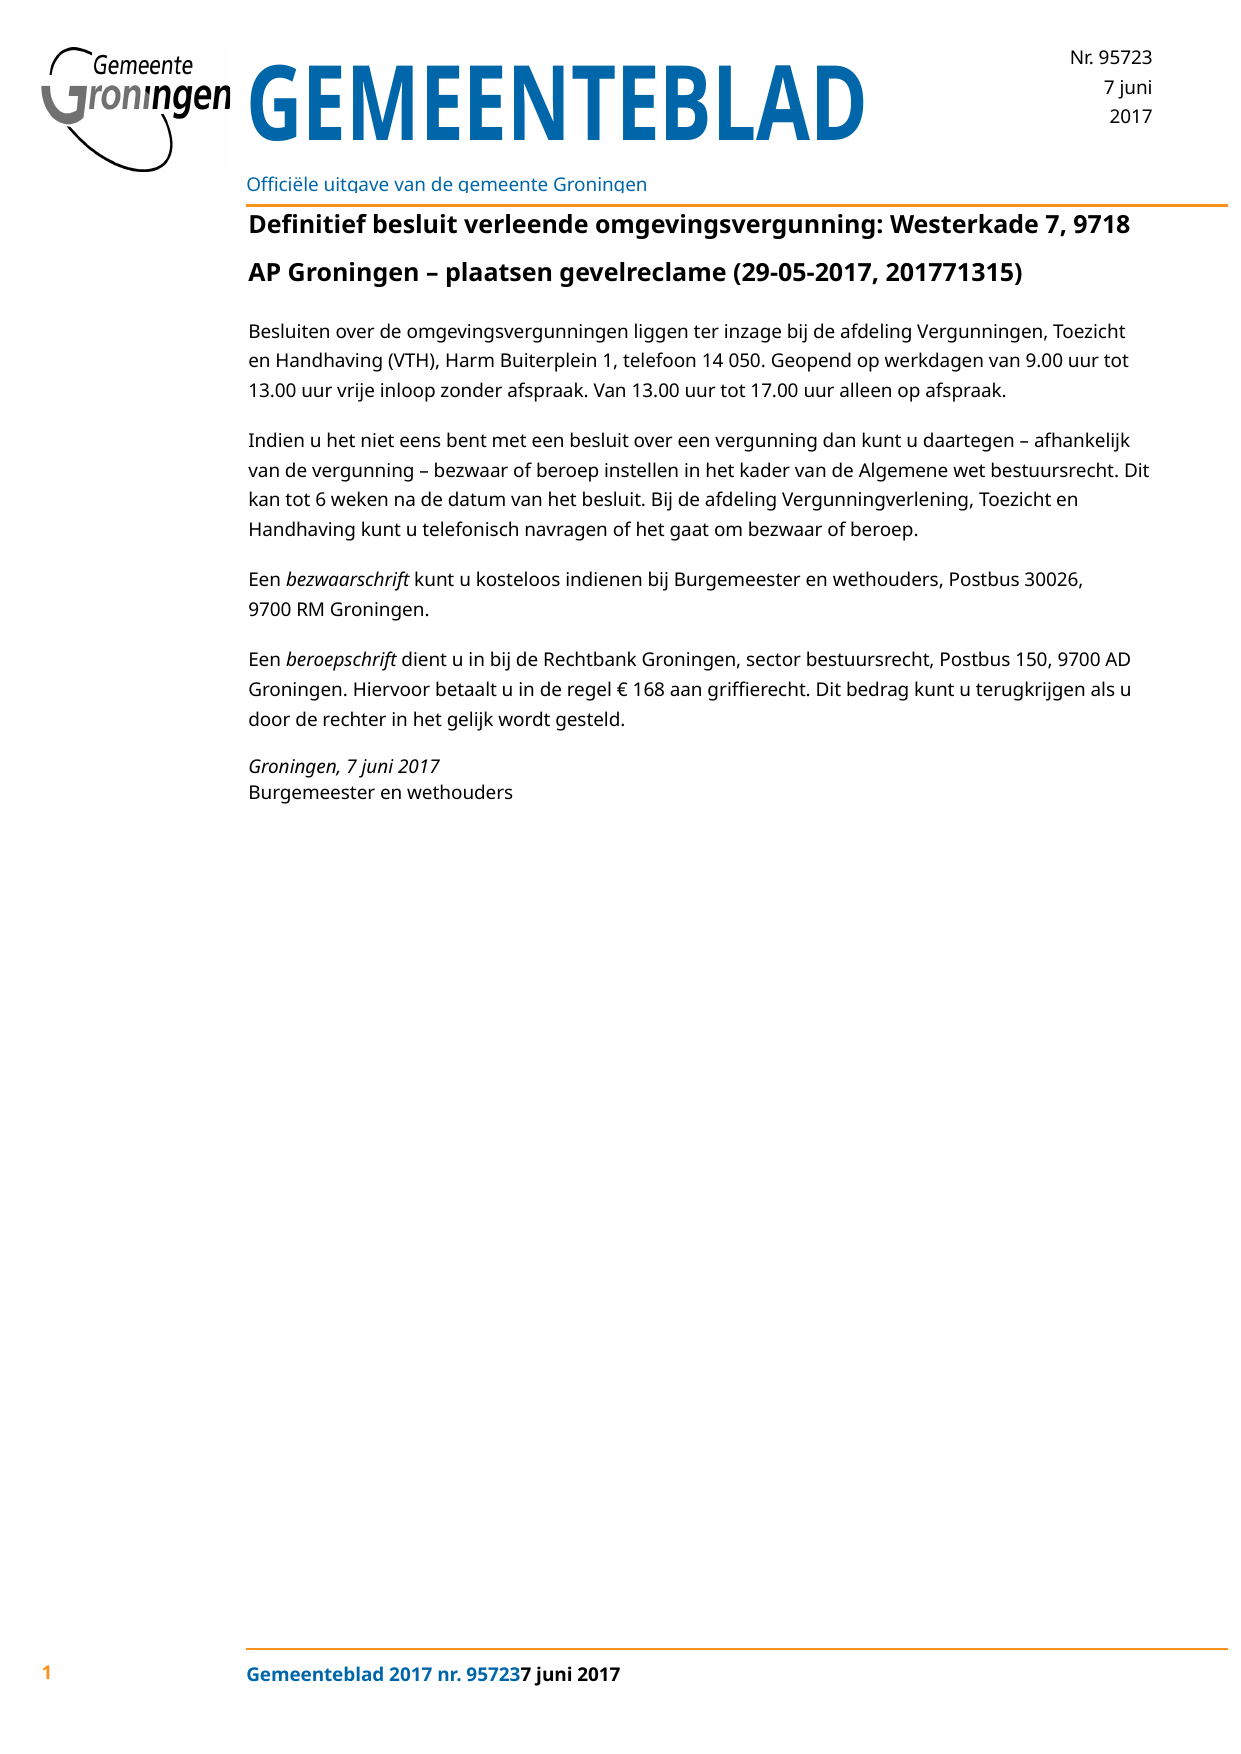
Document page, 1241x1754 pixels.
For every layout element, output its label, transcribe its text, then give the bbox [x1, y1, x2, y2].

text Besluiten over de omgevingsvergunningen liggen ter inzage bij de afdeling Vergunningen, Toezicht en Handhaving (VTH), Harm Buiterplein 1, telefoon 14 050. Geopend op werkdagen van 9.00 uur tot 13.00 uur vrije inloop zonder afspraak. Van 13.00 uur tot 17.00 uur alleen op afspraak. [248, 318, 1152, 403]
text Indien u het niet eens bent met een besluit over een vergunning dan kunt u daartegen – afhankelijk van de vergunning – bezwaar of beroep instellen in het kader van de Algemene wet bestuursrecht. Dit kan tot 6 weken na de datum van het besluit. Bij de afdeling Vergunningverlening, Toezicht en Handhaving kunt u telefonisch navragen of het gaat om bezwaar of beroep. [248, 427, 1152, 542]
text Een bezwaarschrift kunt u kosteloos indienen bij Burgemeester en wethouders, Postbus 30026, 9700 RM Groningen. [248, 567, 1152, 622]
text Een beroepschrift dient u in bij de Rechtbank Groningen, sector bestuursrecht, Postbus 150, 9700 AD Groningen. Hiervoor betaalt u in de regel € 168 aan griffierecht. Dit bedrag kunt u terugkrijgen als u door de rechter in het gelijk wordt gesteld. [248, 647, 1152, 732]
text Burgemeester en wethouders [248, 779, 1152, 805]
picture [41, 47, 231, 172]
text Definitief besluit verleende omgevingsvergunning: Westerkade 7, 9718 AP Groningen – plaatsen gevelreclame (29-05-2017, 201771315) [248, 207, 1152, 288]
text Groningen, 7 juni 2017 [248, 754, 1152, 779]
